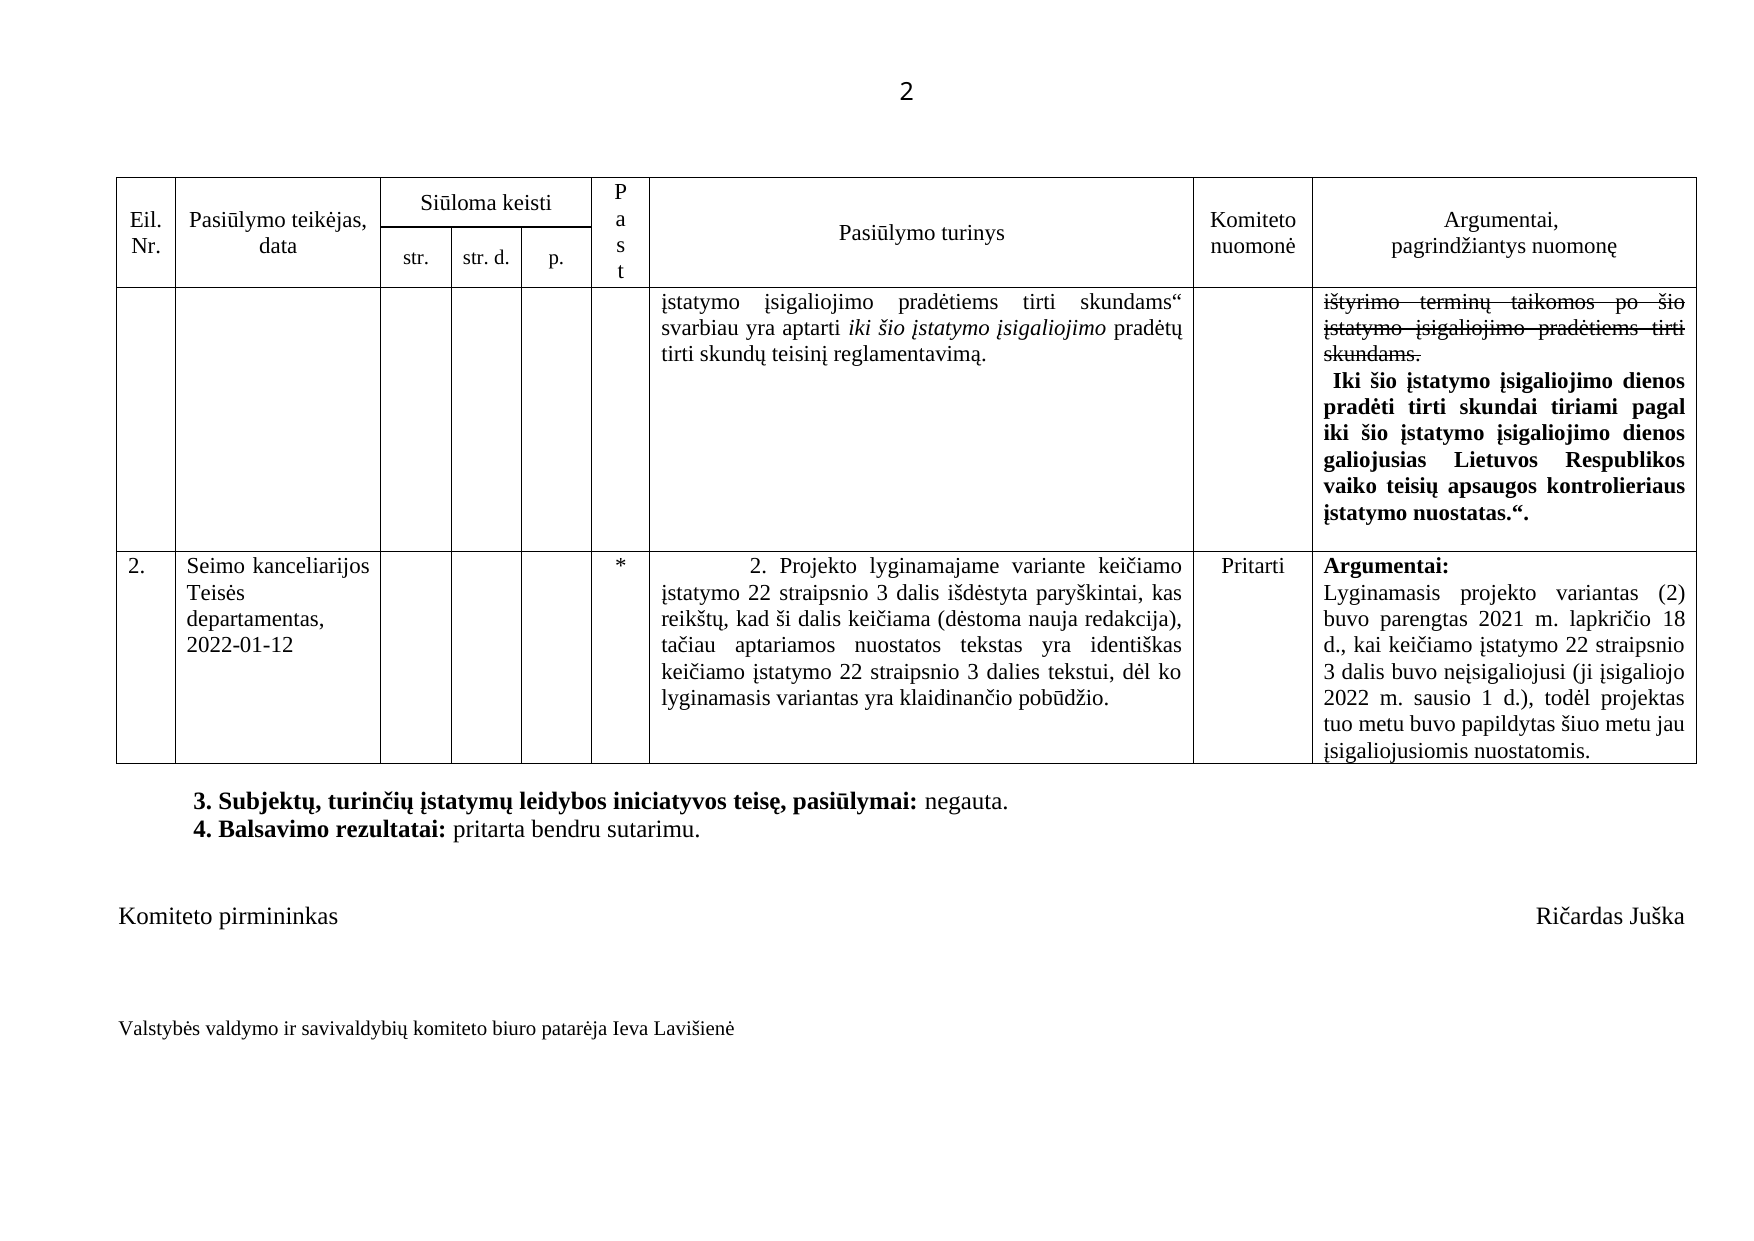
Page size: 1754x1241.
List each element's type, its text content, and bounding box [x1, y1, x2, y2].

table_cell [1194, 288, 1312, 551]
table_cell [176, 288, 380, 551]
table_cell [452, 552, 521, 763]
table_header Argumentai, pagrindžiantys nuomonę [1313, 178, 1696, 287]
table_cell str. [381, 228, 451, 287]
text 4. Balsavimo rezultatai: pritarta bendru sutarimu. [118, 814, 1695, 843]
table_header Pastabos [592, 178, 649, 287]
table_cell * [592, 552, 649, 763]
table_header Pasiūlymo turinys [650, 178, 1193, 287]
subtitle 3. Subjektų, turinčių įstatymų leidybos iniciatyvos teisę, pasiūlymai: negauta. [118, 786, 1695, 814]
table_cell [522, 288, 591, 551]
table_cell [522, 552, 591, 763]
table_cell p. [522, 228, 591, 287]
text Komiteto pirmininkas Ričardas Juška [118, 901, 1695, 929]
table_cell [117, 288, 175, 551]
text Valstybės valdymo ir savivaldybių komiteto biuro patarėja Ieva Lavišienė [118, 1016, 1695, 1040]
table_cell [452, 288, 521, 551]
table_cell ištyrimo terminų taikomos po šio įstatymo įsigaliojimo pradėtiems tirti skundams. Iki šio įstatymo įsigaliojimo dienos pradėti tirti skundai tiriami pagal iki šio įstatymo įsigaliojimo dienos galiojusias Lietuvos Respublikos vaiko teisių apsaugos kontrolieriaus įstatymo nuostatas.“. [1313, 288, 1696, 551]
table_header Pasiūlymo teikėjas, data [176, 178, 380, 287]
table_header Komiteto nuomonė [1194, 178, 1312, 287]
table_cell [117, 552, 175, 763]
table_cell [592, 288, 649, 551]
table_cell [381, 288, 451, 551]
table_cell Argumentai: Lyginamasis projekto variantas (2) buvo parengtas 2021 m. lapkričio 18 d., kai keičiamo įstatymo 22 straipsnio 3 dalis buvo neįsigaliojusi (ji įsigaliojo 2022 m. sausio 1 d.), todėl projektas tuo metu buvo papildytas šiuo metu jau įsigaliojusiomis nuostatomis. [1313, 552, 1696, 763]
table_header Eil. Nr. [117, 178, 175, 287]
table_cell 2. Projekto lyginamajame variante keičiamo įstatymo 22 straipsnio 3 dalis išdėstyta paryškintai, kas reikštų, kad ši dalis keičiama (dėstoma nauja redakcija), tačiau aptariamos nuostatos tekstas yra identiškas keičiamo įstatymo 22 straipsnio 3 dalies tekstui, dėl ko lyginamasis variantas yra klaidinančio pobūdžio. [650, 552, 1193, 763]
table_cell Seimo kanceliarijos Teisės departamentas, 2022-01-12 [176, 552, 380, 763]
table_cell Pritarti [1194, 552, 1312, 763]
table_cell įstatymo įsigaliojimo pradėtiems tirti skundams“ svarbiau yra aptarti iki šio įstatymo įsigaliojimo pradėtų tirti skundų teisinį reglamentavimą. [650, 288, 1193, 551]
table_cell str. d. [452, 228, 521, 287]
table_cell [381, 552, 451, 763]
table_header Siūloma keisti [381, 178, 591, 226]
